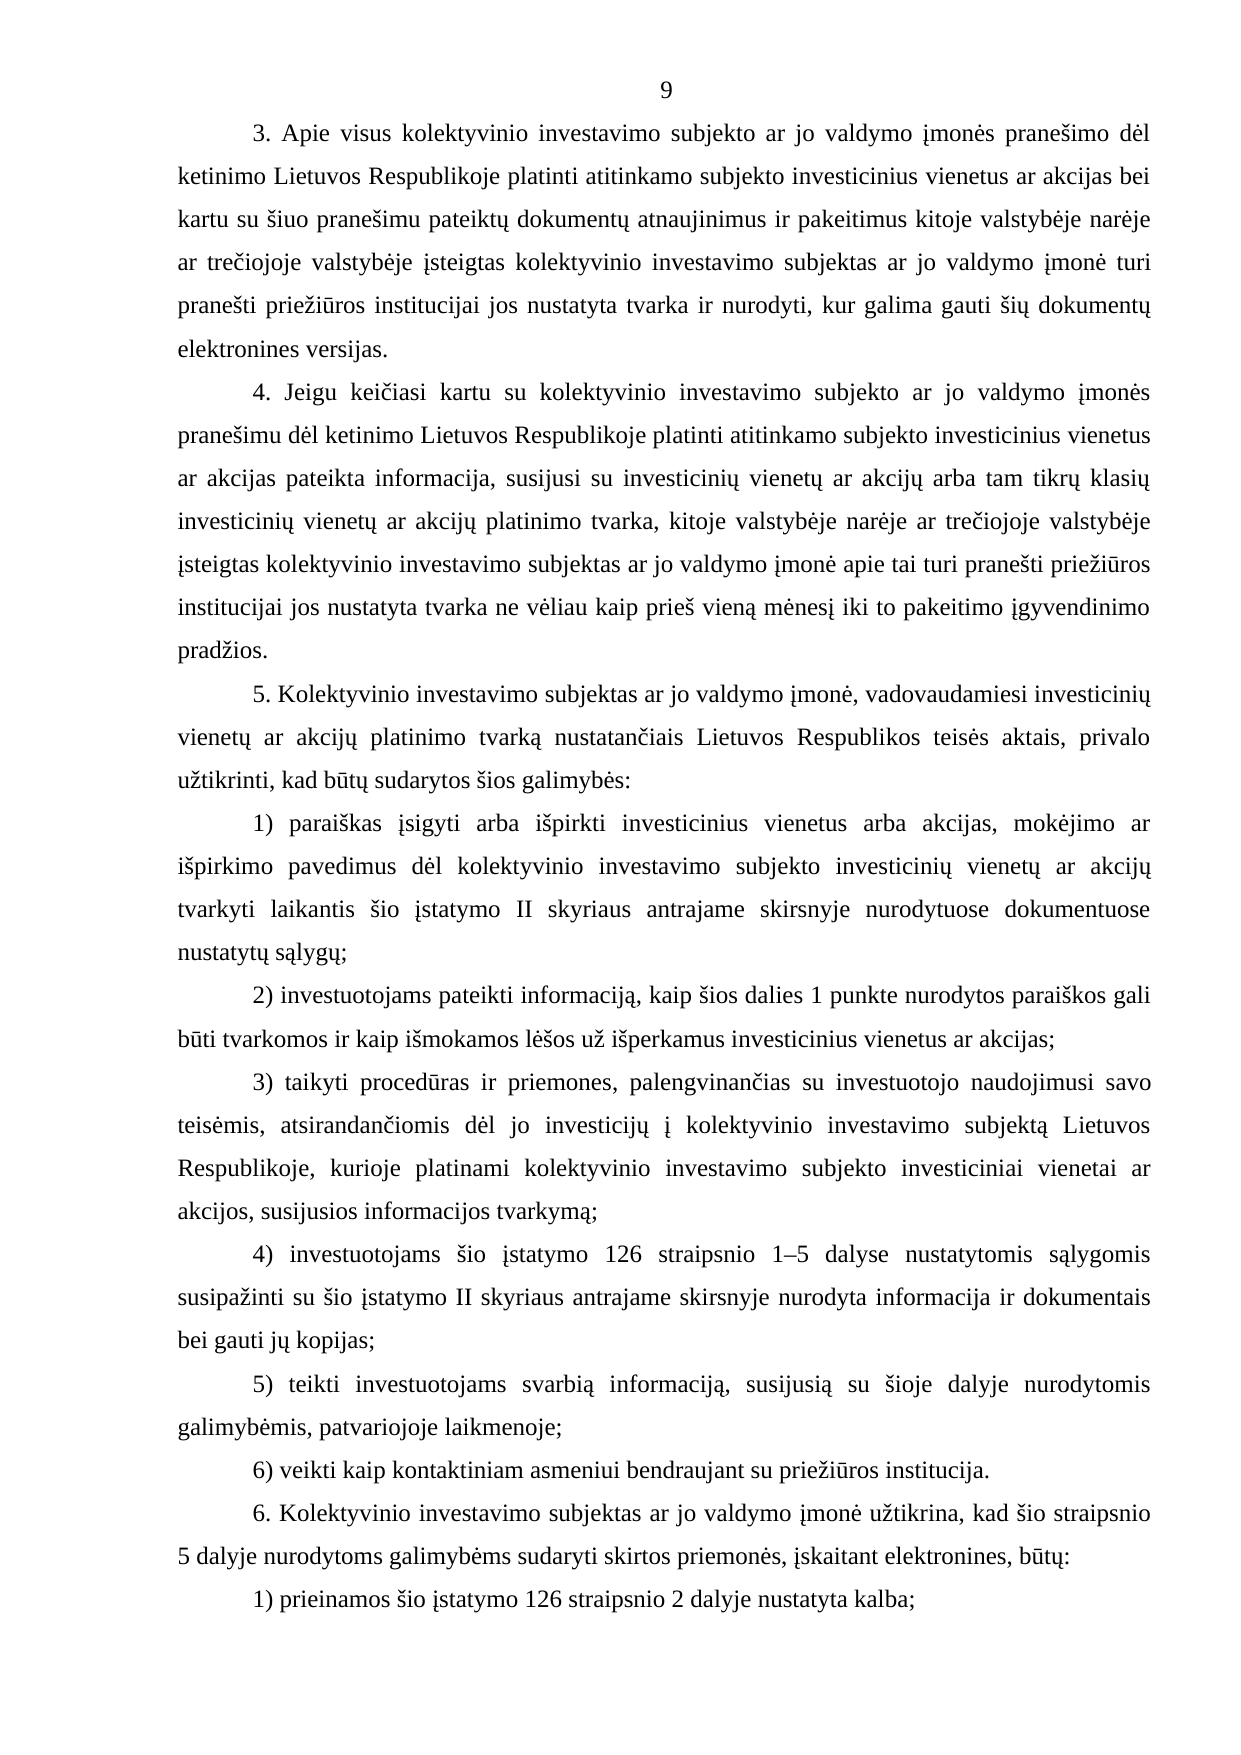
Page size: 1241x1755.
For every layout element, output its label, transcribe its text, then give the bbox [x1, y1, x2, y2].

text 6. Kolektyvinio investavimo subjektas ar jo valdymo įmonė užtikrina, kad šio straipsnio 5 dalyje nurodytoms galimybėms sudaryti skirtos priemonės, įskaitant elektronines, būtų: [177, 1498, 1152, 1570]
text 3) taikyti procedūras ir priemones, palengvinančias su investuotojo naudojimusi savo teisėmis, atsirandančiomis dėl jo investicijų į kolektyvinio investavimo subjektą Lietuvos Respublikoje, kurioje platinami kolektyvinio investavimo subjekto investiciniai vienetai ar akcijos, susijusios informacijos tvarkymą; [177, 1067, 1152, 1225]
text 3. Apie visus kolektyvinio investavimo subjekto ar jo valdymo įmonės pranešimo dėl ketinimo Lietuvos Respublikoje platinti atitinkamo subjekto investicinius vienetus ar akcijas bei kartu su šiuo pranešimu pateiktų dokumentų atnaujinimus ir pakeitimus kitoje valstybėje narėje ar trečiojoje valstybėje įsteigtas kolektyvinio investavimo subjektas ar jo valdymo įmonė turi pranešti priežiūros institucijai jos nustatyta tvarka ir nurodyti, kur galima gauti šių dokumentų elektronines versijas. [177, 118, 1152, 362]
text 5. Kolektyvinio investavimo subjektas ar jo valdymo įmonė, vadovaudamiesi investicinių vienetų ar akcijų platinimo tvarką nustatančiais Lietuvos Respublikos teisės aktais, privalo užtikrinti, kad būtų sudarytos šios galimybės: [177, 679, 1152, 794]
text 2) investuotojams pateikti informaciją, kaip šios dalies 1 punkte nurodytos paraiškos gali būti tvarkomos ir kaip išmokamos lėšos už išperkamus investicinius vienetus ar akcijas; [177, 981, 1152, 1052]
text 5) teikti investuotojams svarbią informaciją, susijusią su šioje dalyje nurodytomis galimybėmis, patvariojoje laikmenoje; [177, 1369, 1152, 1441]
text 6) veikti kaip kontaktiniam asmeniui bendraujant su priežiūros institucija. [177, 1455, 1152, 1484]
text 1) prieinamos šio įstatymo 126 straipsnio 2 dalyje nustatyta kalba; [177, 1584, 1152, 1613]
text 1) paraiškas įsigyti arba išpirkti investicinius vienetus arba akcijas, mokėjimo ar išpirkimo pavedimus dėl kolektyvinio investavimo subjekto investicinių vienetų ar akcijų tvarkyti laikantis šio įstatymo II skyriaus antrajame skirsnyje nurodytuose dokumentuose nustatytų sąlygų; [177, 808, 1152, 966]
text 4. Jeigu keičiasi kartu su kolektyvinio investavimo subjekto ar jo valdymo įmonės pranešimu dėl ketinimo Lietuvos Respublikoje platinti atitinkamo subjekto investicinius vienetus ar akcijas pateikta informacija, susijusi su investicinių vienetų ar akcijų arba tam tikrų klasių investicinių vienetų ar akcijų platinimo tvarka, kitoje valstybėje narėje ar trečiojoje valstybėje įsteigtas kolektyvinio investavimo subjektas ar jo valdymo įmonė apie tai turi pranešti priežiūros institucijai jos nustatyta tvarka ne vėliau kaip prieš vieną mėnesį iki to pakeitimo įgyvendinimo pradžios. [177, 377, 1152, 664]
text 4) investuotojams šio įstatymo 126 straipsnio 1‒5 dalyse nustatytomis sąlygomis susipažinti su šio įstatymo II skyriaus antrajame skirsnyje nurodyta informacija ir dokumentais bei gauti jų kopijas; [177, 1239, 1152, 1354]
